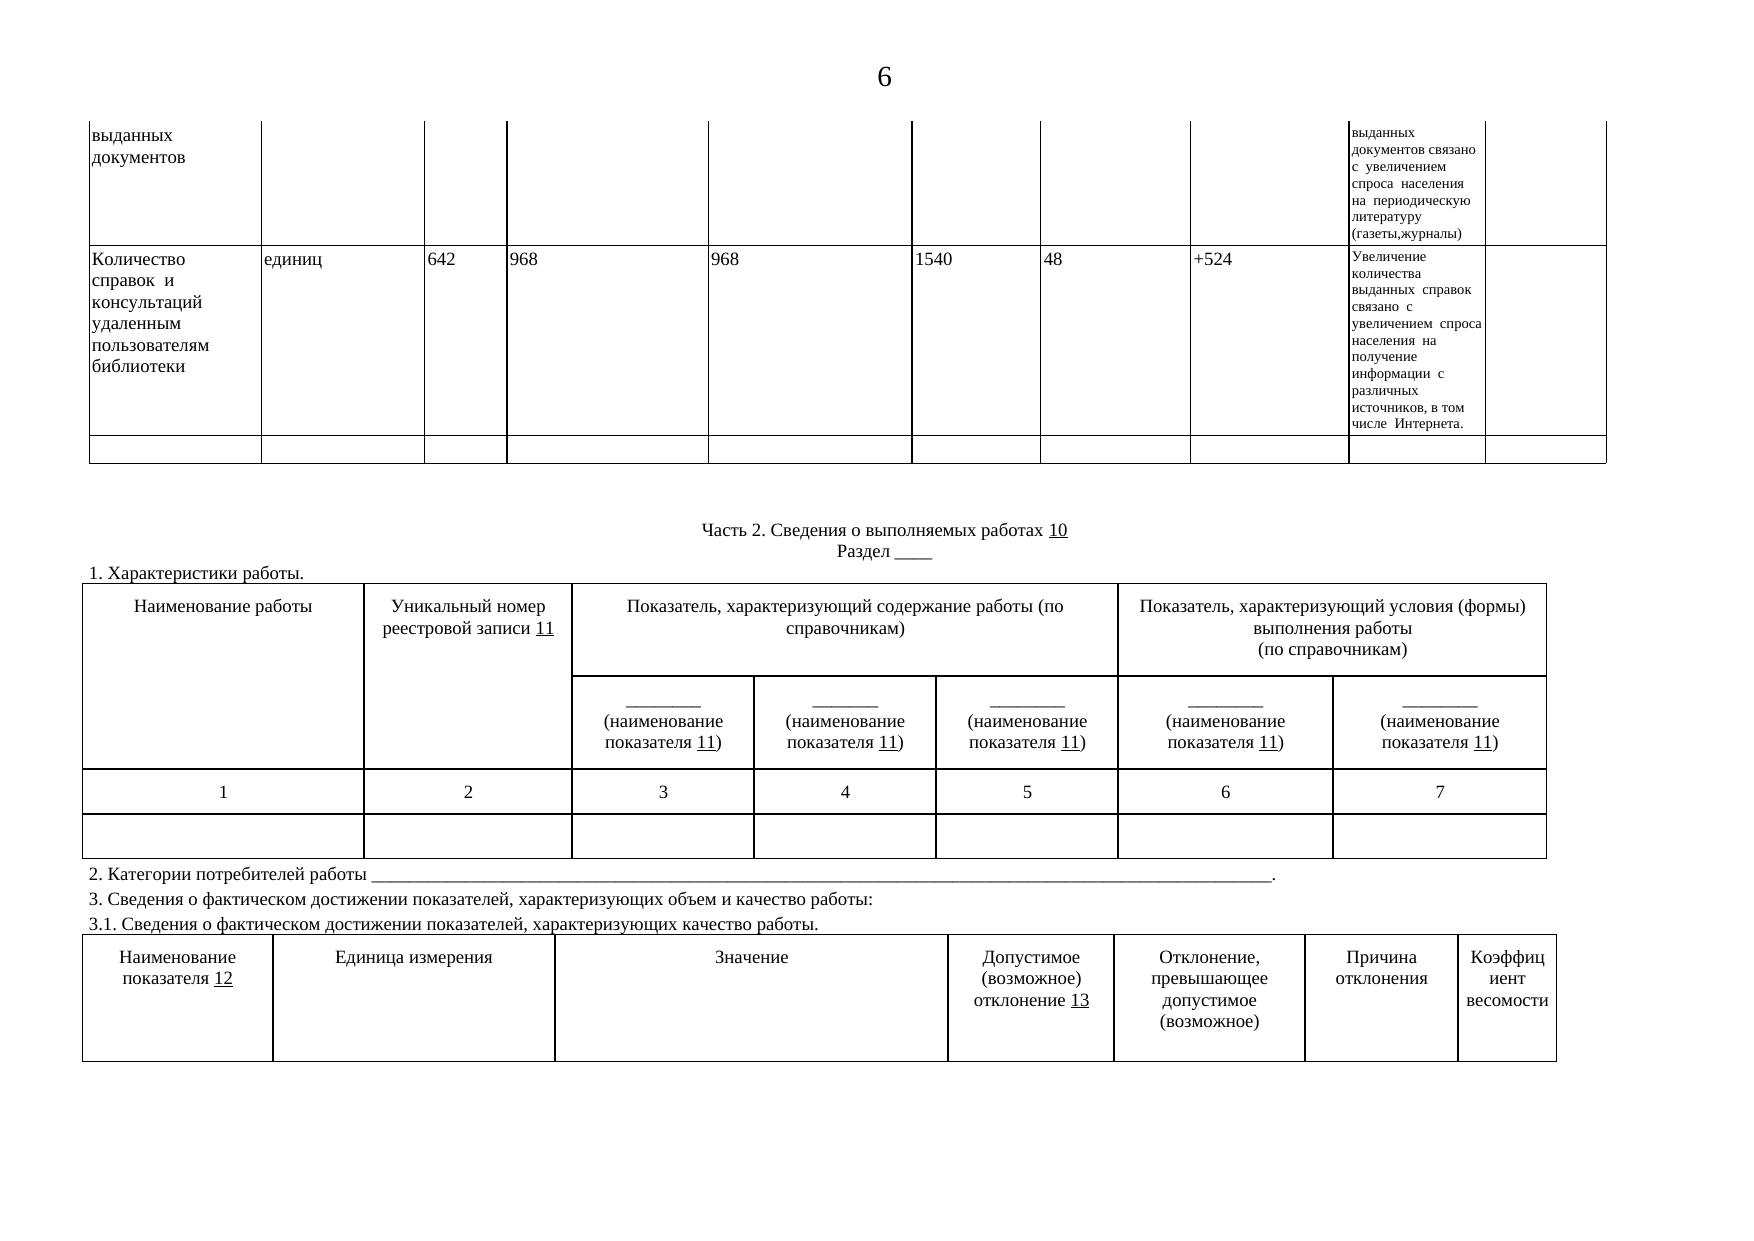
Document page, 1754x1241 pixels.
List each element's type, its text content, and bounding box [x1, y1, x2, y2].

table_cell Увеличение количества выданных справок связано с увеличением спроса населения на получение информации с различных источников, в том числе Интернета. [1350, 246, 1485, 435]
table_cell 48 [1041, 246, 1190, 435]
table_cell [1119, 815, 1332, 858]
table_cell [1041, 121, 1190, 245]
table_header Уникальный номер реестровой записи 11 [365, 584, 571, 768]
table_cell [1191, 436, 1348, 463]
table_cell 1540 [913, 246, 1040, 435]
table_cell [508, 436, 708, 463]
text 2. Категории потребителей работы ________________________________________________________________________________________________. [89, 859, 1680, 884]
table_cell [425, 436, 506, 463]
table_cell +524 [1191, 246, 1348, 435]
table_cell [262, 121, 424, 245]
table_cell [1041, 436, 1190, 463]
text Раздел ____ [89, 540, 1680, 562]
subtitle Часть 2. Сведения о выполняемых работах 10 [89, 519, 1680, 540]
text 3.1. Сведения о фактическом достижении показателей, характеризующих качество работы. [89, 909, 1680, 934]
table_header Коэффициент весомости [1459, 935, 1556, 1061]
table_cell 3 [573, 770, 753, 813]
table_cell [937, 815, 1117, 858]
table_cell [573, 815, 753, 858]
table_cell [508, 121, 708, 245]
table_header Наименование работы [83, 584, 363, 768]
table_cell Количество справок и консультаций удаленным пользователям библиотеки [90, 246, 261, 435]
table_cell ________ (наименование показателя 11) [1334, 677, 1546, 768]
table_cell выданных документов связано с увеличением спроса населения на периодическую литературу (газеты,журналы) [1350, 121, 1485, 245]
table_header Отклонение, превышающее допустимое (возможное) [1115, 935, 1304, 1061]
table_cell [913, 436, 1040, 463]
table_cell 1 [83, 770, 363, 813]
table_cell 6 [1119, 770, 1332, 813]
table_cell [1486, 121, 1606, 245]
table_cell _______ (наименование показателя 11) [755, 677, 935, 768]
table_cell [755, 815, 935, 858]
table_cell [262, 436, 424, 463]
table_cell [709, 436, 911, 463]
table_cell ________ (наименование показателя 11) [1119, 677, 1332, 768]
table_cell [83, 815, 363, 858]
table_cell 2 [365, 770, 571, 813]
table_cell 5 [937, 770, 1117, 813]
table_cell 4 [755, 770, 935, 813]
table_cell 968 [709, 246, 911, 435]
table_header Единица измерения [274, 935, 554, 1061]
table_header Показатель, характеризующий содержание работы (по справочникам) [573, 584, 1117, 675]
table_cell ________ (наименование показателя 11) [573, 677, 753, 768]
table_cell 968 [508, 246, 708, 435]
table_cell выданных документов [90, 121, 261, 245]
table_header Значение [556, 935, 947, 1061]
table_cell [90, 436, 261, 463]
table_cell [1350, 436, 1485, 463]
table_header Показатель, характеризующий условия (формы) выполнения работы (по справочникам) [1119, 584, 1546, 675]
table_header Допустимое (возможное) отклонение 13 [949, 935, 1113, 1061]
table_cell [425, 121, 506, 245]
text 3. Сведения о фактическом достижении показателей, характеризующих объем и качество работы: [89, 884, 1680, 909]
table_cell 642 [425, 246, 506, 435]
table_cell единиц [262, 246, 424, 435]
table_cell [1486, 246, 1606, 435]
table_cell [1334, 815, 1546, 858]
table_cell [709, 121, 911, 245]
table_cell ________ (наименование показателя 11) [937, 677, 1117, 768]
text 1. Характеристики работы. [89, 562, 1680, 583]
table_cell [365, 815, 571, 858]
table_cell [1486, 436, 1606, 463]
table_cell [1191, 121, 1348, 245]
table_header Наименование показателя 12 [83, 935, 272, 1061]
table_cell 7 [1334, 770, 1546, 813]
table_header Причина отклонения [1306, 935, 1457, 1061]
table_cell [913, 121, 1040, 245]
